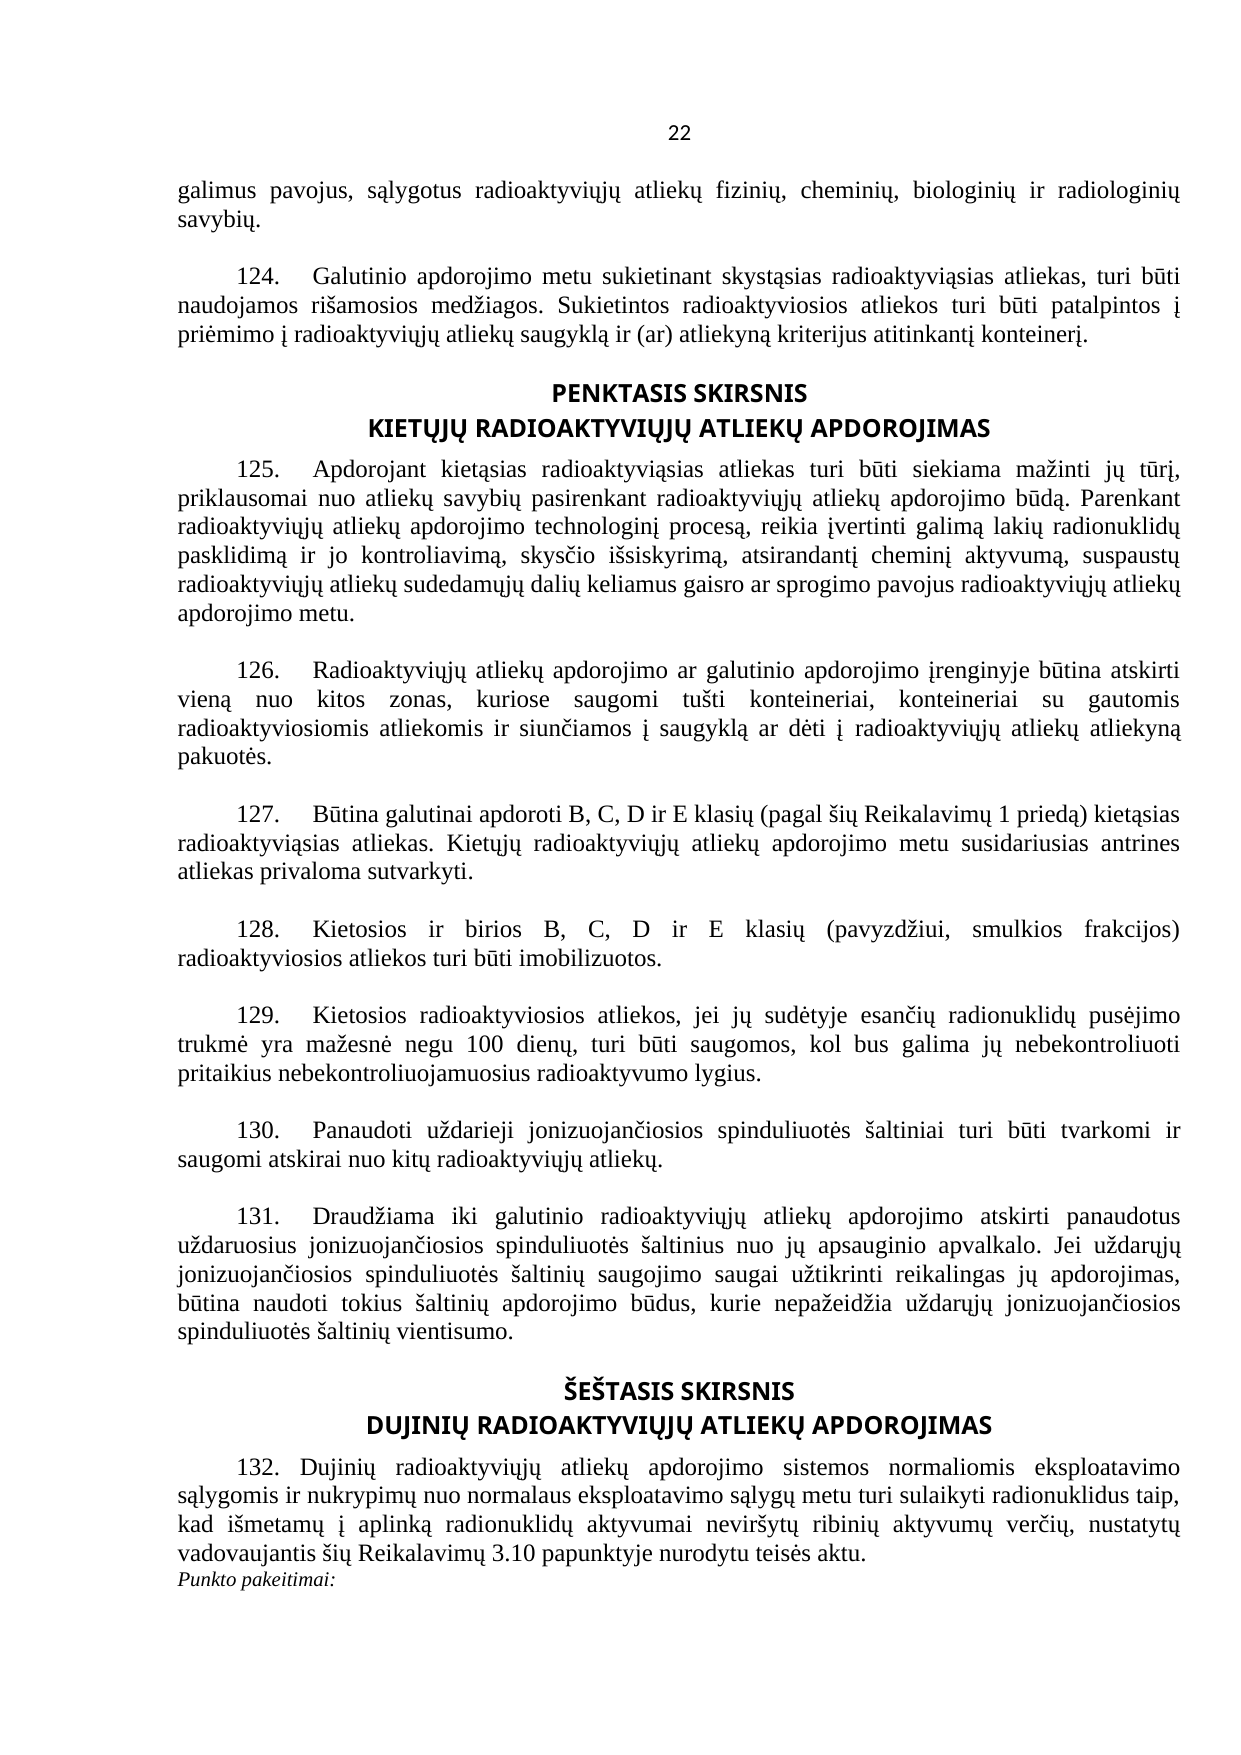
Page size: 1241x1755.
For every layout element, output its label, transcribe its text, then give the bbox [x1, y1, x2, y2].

text Punkto pakeitimai: [177, 1567, 1181, 1591]
text DUJINIŲ RADIOAKTYVIŲJŲ ATLIEKŲ Apdorojimas [177, 1408, 1181, 1442]
text 131. Draudžiama iki galutinio radioaktyviųjų atliekų apdorojimo atskirti panaudotus uždaruosius jonizuojančiosios spinduliuotės šaltinius nuo jų apsauginio apvalkalo. Jei uždarųjų jonizuojančiosios spinduliuotės šaltinių saugojimo saugai užtikrinti reikalingas jų apdorojimas, būtina naudoti tokius šaltinių apdorojimo būdus, kurie nepažeidžia uždarųjų jonizuojančiosios spinduliuotės šaltinių vientisumo. [177, 1201, 1181, 1345]
text 129. Kietosios radioaktyviosios atliekos, jei jų sudėtyje esančių radionuklidų pusėjimo trukmė yra mažesnė negu 100 dienų, turi būti saugomos, kol bus galima jų nebekontroliuoti pritaikius nebekontroliuojamuosius radioaktyvumo lygius. [177, 1000, 1181, 1086]
text 125. Apdorojant kietąsias radioaktyviąsias atliekas turi būti siekiama mažinti jų tūrį, priklausomai nuo atliekų savybių pasirenkant radioaktyviųjų atliekų apdorojimo būdą. Parenkant radioaktyviųjų atliekų apdorojimo technologinį procesą, reikia įvertinti galimą lakių radionuklidų pasklidimą ir jo kontroliavimą, skysčio išsiskyrimą, atsirandantį cheminį aktyvumą, suspaustų radioaktyviųjų atliekų sudedamųjų dalių keliamus gaisro ar sprogimo pavojus radioaktyviųjų atliekų apdorojimo metu. [177, 454, 1181, 626]
text 124. Galutinio apdorojimo metu sukietinant skystąsias radioaktyviąsias atliekas, turi būti naudojamos rišamosios medžiagos. Sukietintos radioaktyviosios atliekos turi būti patalpintos į priėmimo į radioaktyviųjų atliekų saugyklą ir (ar) atliekyną kriterijus atitinkantį konteinerį. [177, 261, 1181, 347]
text 126. Radioaktyviųjų atliekų apdorojimo ar galutinio apdorojimo įrenginyje būtina atskirti vieną nuo kitos zonas, kuriose saugomi tušti konteineriai, konteineriai su gautomis radioaktyviosiomis atliekomis ir siunčiamos į saugyklą ar dėti į radioaktyviųjų atliekų atliekyną pakuotės. [177, 655, 1181, 770]
text ŠEŠTASIS SKIRSNIS [177, 1374, 1181, 1408]
text 128. Kietosios ir birios B, C, D ir E klasių (pavyzdžiui, smulkios frakcijos) radioaktyviosios atliekos turi būti imobilizuotos. [177, 914, 1181, 971]
text 130. Panaudoti uždarieji jonizuojančiosios spinduliuotės šaltiniai turi būti tvarkomi ir saugomi atskirai nuo kitų radioaktyviųjų atliekų. [177, 1115, 1181, 1173]
text PENKTASIS SKIRSNIS [177, 376, 1181, 410]
text galimus pavojus, sąlygotus radioaktyviųjų atliekų fizinių, cheminių, biologinių ir radiologinių savybių. [177, 175, 1181, 232]
text KIETŲJŲ RADIOAKTYVIŲJŲ ATLIEKŲ Apdorojimas [177, 410, 1181, 444]
text 132. Dujinių radioaktyviųjų atliekų apdorojimo sistemos normaliomis eksploatavimo sąlygomis ir nukrypimų nuo normalaus eksploatavimo sąlygų metu turi sulaikyti radionuklidus taip, kad išmetamų į aplinką radionuklidų aktyvumai neviršytų ribinių aktyvumų verčių, nustatytų vadovaujantis šių Reikalavimų 3.10 papunktyje nurodytu teisės aktu. [177, 1452, 1181, 1567]
text 127. Būtina galutinai apdoroti B, C, D ir E klasių (pagal šių Reikalavimų 1 priedą) kietąsias radioaktyviąsias atliekas. Kietųjų radioaktyviųjų atliekų apdorojimo metu susidariusias antrines atliekas privaloma sutvarkyti. [177, 799, 1181, 885]
